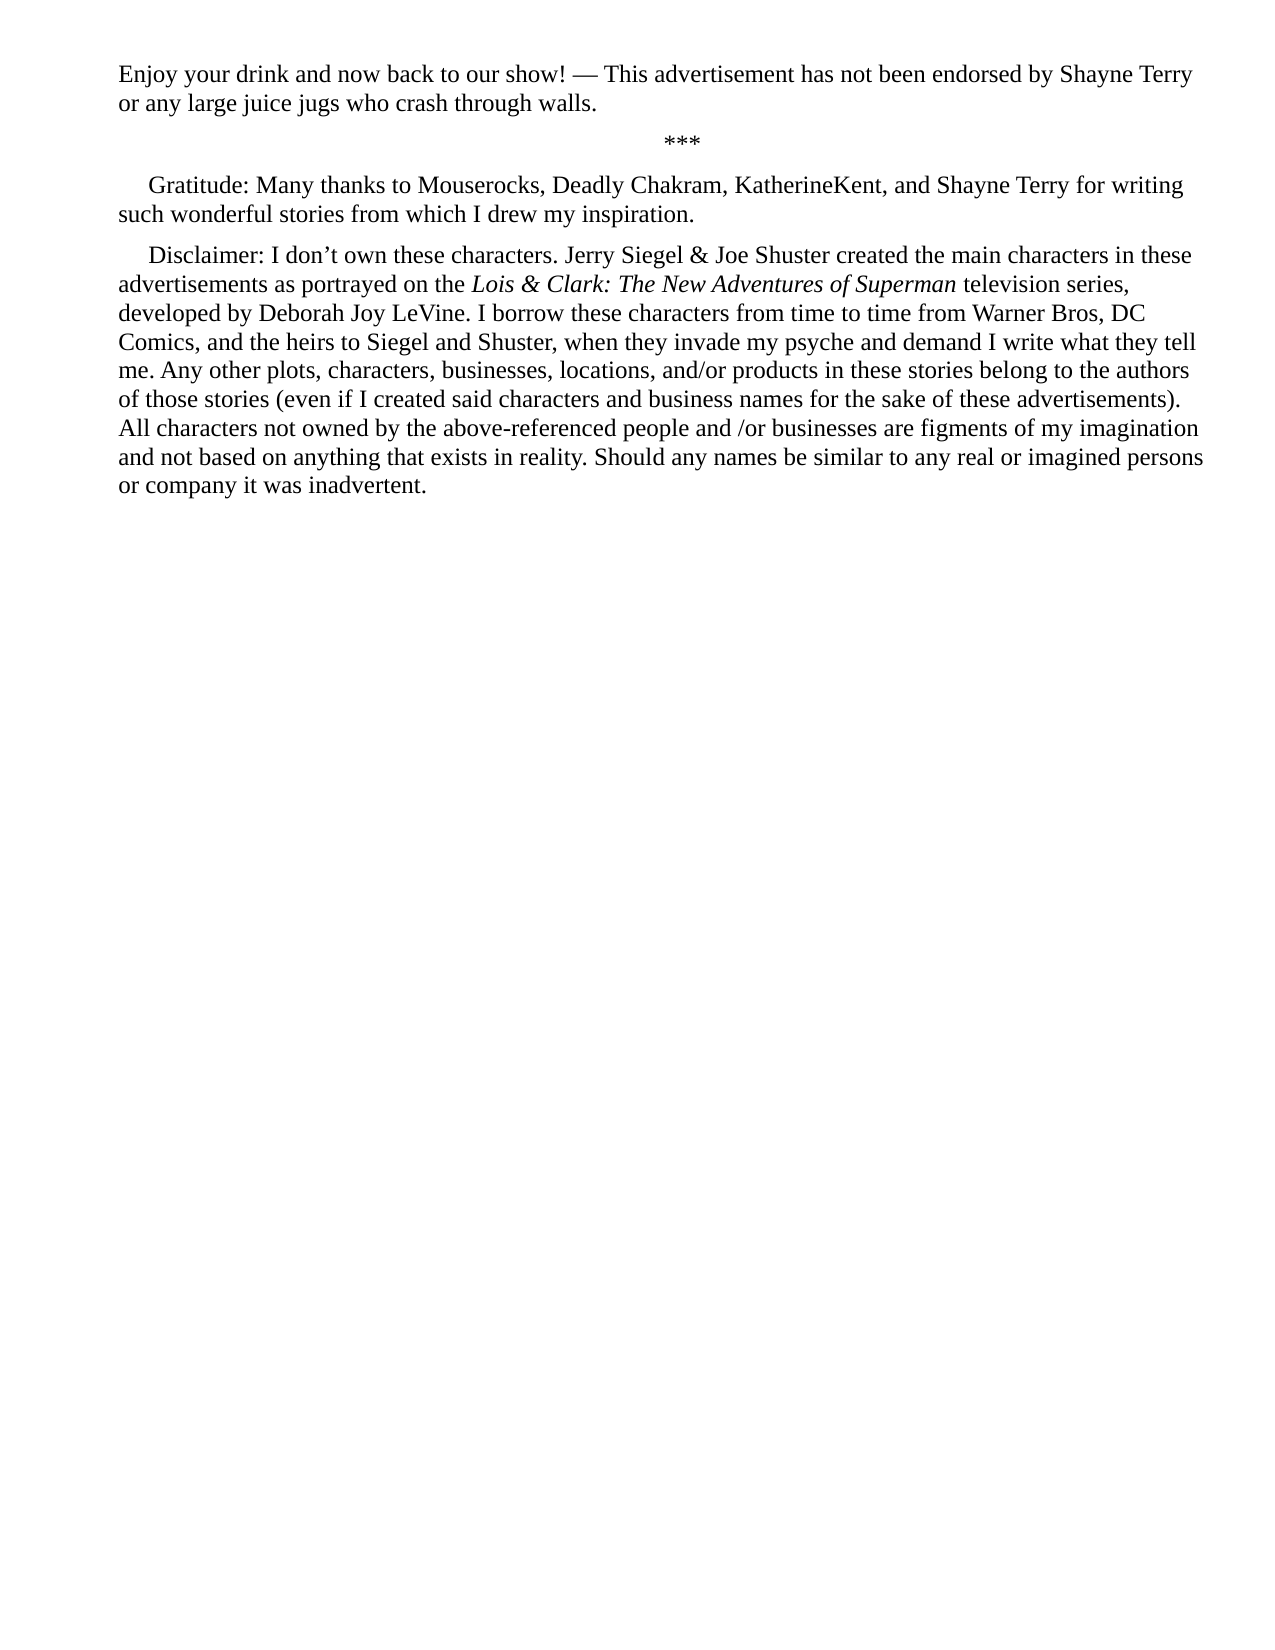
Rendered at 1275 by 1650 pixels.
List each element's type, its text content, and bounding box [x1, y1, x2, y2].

text Disclaimer: I don’t own these characters. Jerry Siegel & Joe Shuster created the main characters in these advertisements as portrayed on the Lois & Clark: The New Adventures of Superman television series, developed by Deborah Joy LeVine. I borrow these characters from time to time from Warner Bros, DC Comics, and the heirs to Siegel and Shuster, when they invade my psyche and demand I write what they tell me. Any other plots, characters, businesses, locations, and/or products in these stories belong to the authors of those stories (even if I created said characters and business names for the sake of these advertisements). All characters not owned by the above-referenced people and /or businesses are figments of my imagination and not based on anything that exists in reality. Should any names be similar to any real or imagined persons or company it was inadvertent. [118, 240, 1216, 499]
text *** [118, 129, 1216, 158]
text Gratitude: Many thanks to Mouserocks, Deadly Chakram, KatherineKent, and Shayne Terry for writing such wonderful stories from which I drew my inspiration. [118, 170, 1216, 228]
text Enjoy your drink and now back to our show! — This advertisement has not been endorsed by Shayne Terry or any large juice jugs who crash through walls. [118, 59, 1216, 117]
